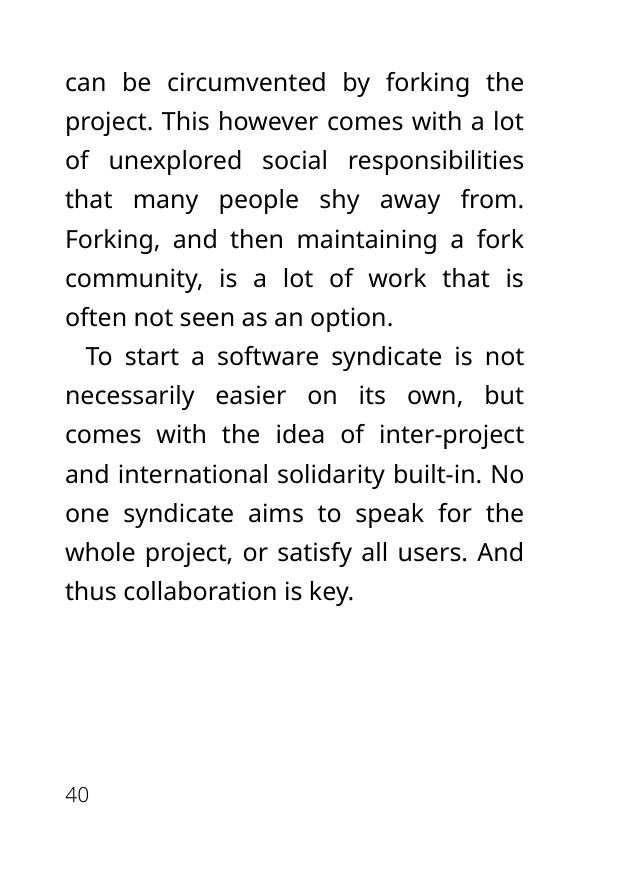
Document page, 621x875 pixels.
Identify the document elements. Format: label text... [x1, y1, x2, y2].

text To start a software syndicate is not necessarily easier on its own, but comes with the idea of inter-project and international solidarity built-in. No one syndicate aims to speak for the whole project, or satisfy all users. And thus collaboration is key. [65, 339, 524, 608]
text can be circumvented by forking the project. This however comes with a lot of unexplored social responsibilities that many people shy away from. Forking, and then maintaining a fork community, is a lot of work that is often not seen as an option. [65, 65, 524, 334]
